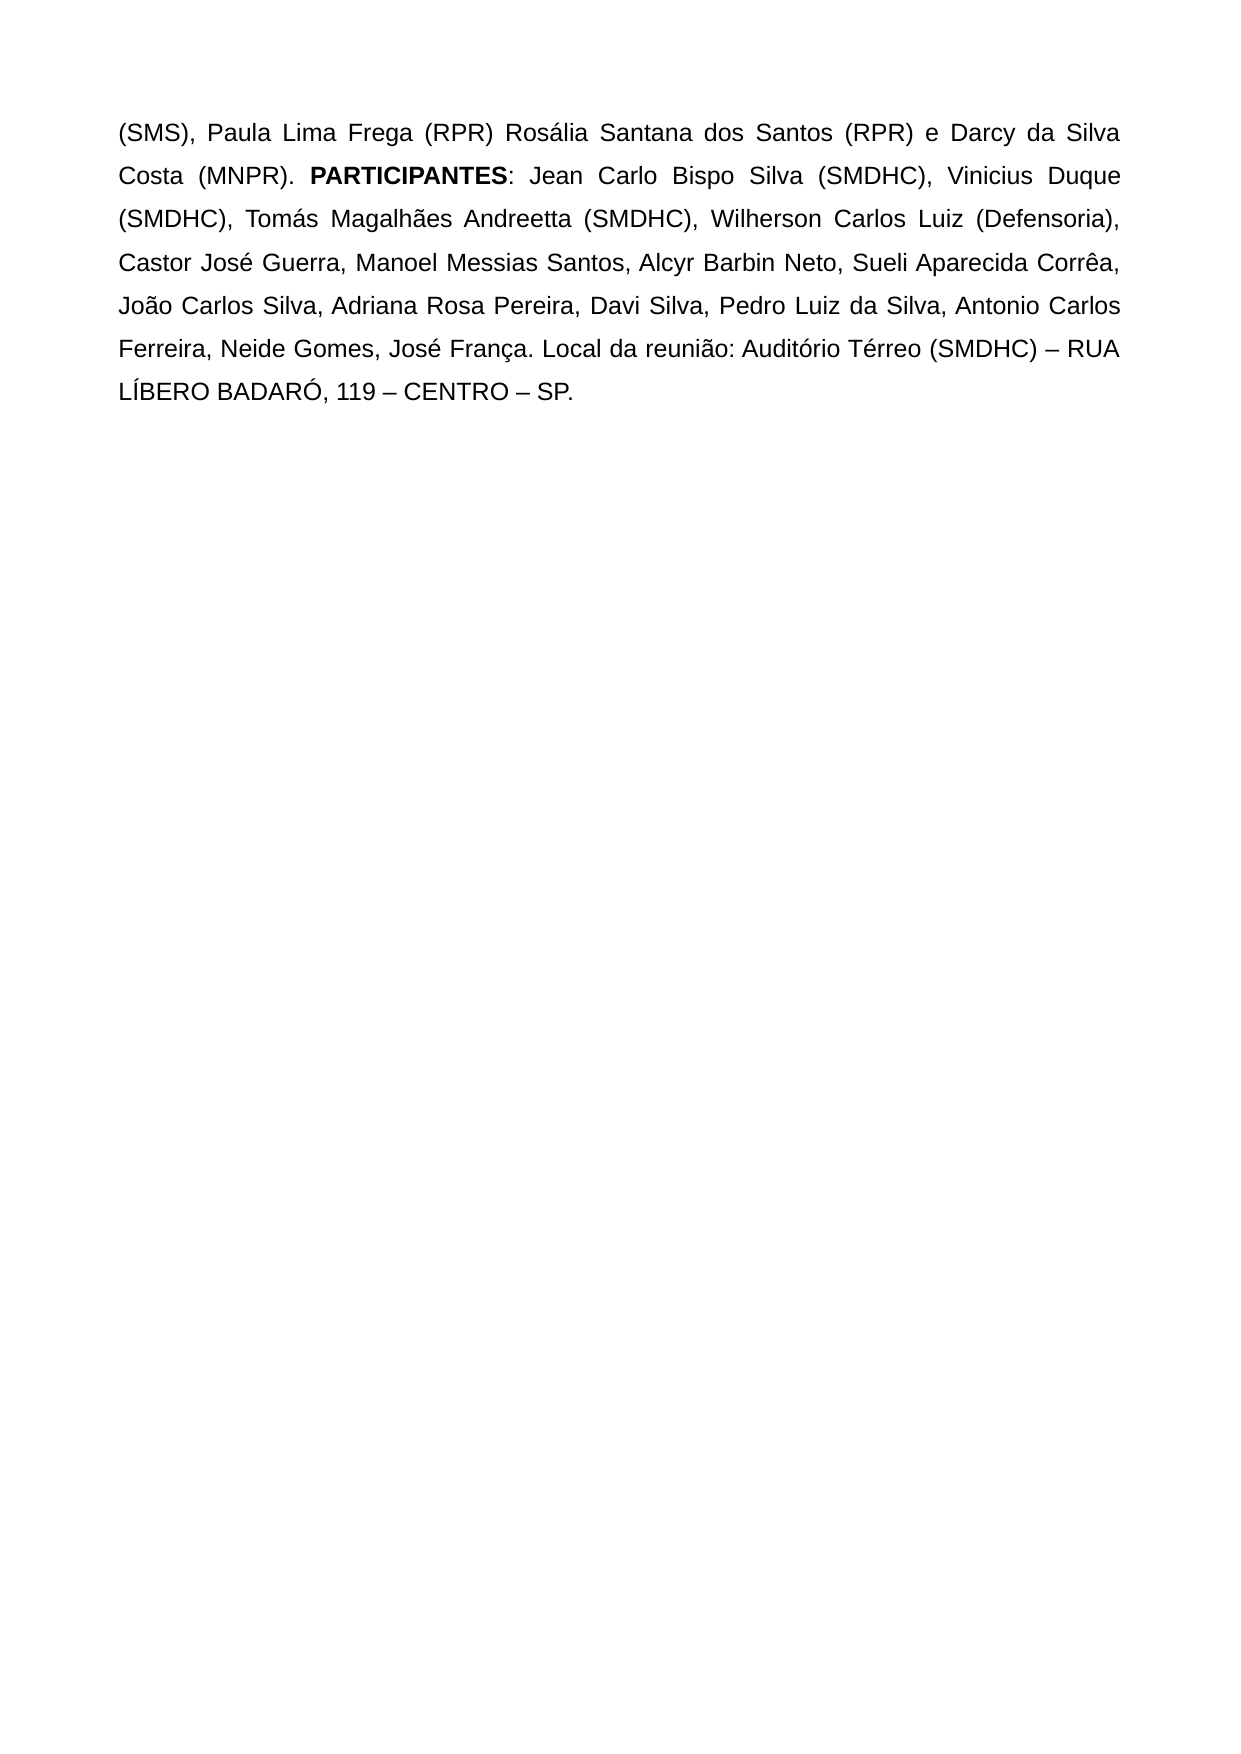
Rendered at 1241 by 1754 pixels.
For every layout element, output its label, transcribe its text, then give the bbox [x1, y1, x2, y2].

text (SMS), Paula Lima Frega (RPR) Rosália Santana dos Santos (RPR) e Darcy da Silva Costa (MNPR). PARTICIPANTES: Jean Carlo Bispo Silva (SMDHC), Vinicius Duque (SMDHC), Tomás Magalhães Andreetta (SMDHC), Wilherson Carlos Luiz (Defensoria), Castor José Guerra, Manoel Messias Santos, Alcyr Barbin Neto, Sueli Aparecida Corrêa, João Carlos Silva, Adriana Rosa Pereira, Davi Silva, Pedro Luiz da Silva, Antonio Carlos Ferreira, Neide Gomes, José França. Local da reunião: Auditório Térreo (SMDHC) – RUA LÍBERO BADARÓ, 119 – CENTRO – SP. [118, 118, 1122, 406]
